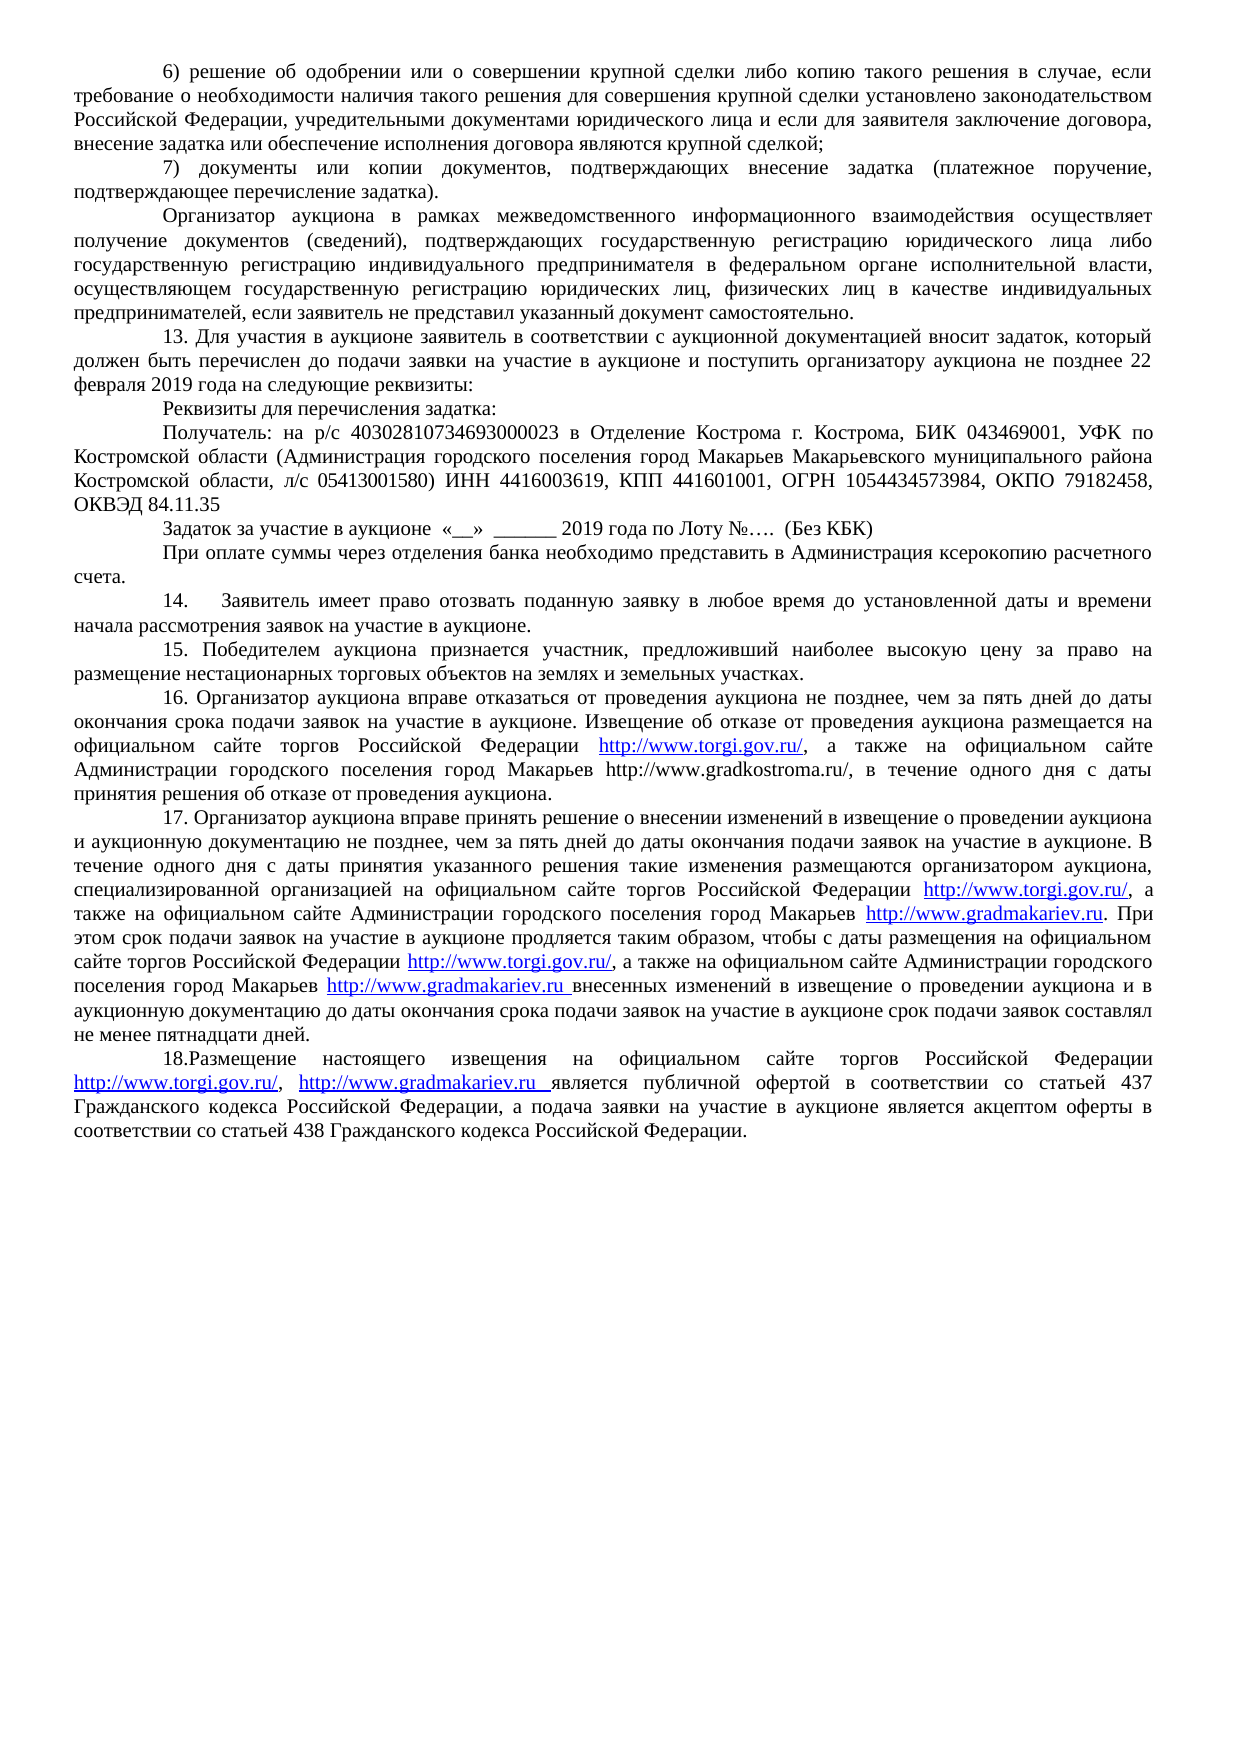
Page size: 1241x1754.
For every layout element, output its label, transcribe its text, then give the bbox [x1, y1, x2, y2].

text 14. Заявитель имеет право отозвать поданную заявку в любое время до установленной даты и времени начала рассмотрения заявок на участие в аукционе. [73, 588, 1153, 637]
text При оплате суммы через отделения банка необходимо представить в Администрация ксерокопию расчетного счета. [73, 540, 1153, 588]
text 18.Размещение настоящего извещения на официальном сайте торгов Российской Федерации http://www.torgi.gov.ru/, http://www.gradmakariev.ru является публичной офертой в соответствии со статьей 437 Гражданского кодекса Российской Федерации, а подача заявки на участие в аукционе является акцептом оферты в соответствии со статьей 438 Гражданского кодекса Российской Федерации. [73, 1046, 1153, 1142]
text Организатор аукциона в рамках межведомственного информационного взаимодействия осуществляет получение документов (сведений), подтверждающих государственную регистрацию юридического лица либо государственную регистрацию индивидуального предпринимателя в федеральном органе исполнительной власти, осуществляющем государственную регистрацию юридических лиц, физических лиц в качестве индивидуальных предпринимателей, если заявитель не представил указанный документ самостоятельно. [73, 203, 1153, 324]
text 15. Победителем аукциона признается участник, предложивший наиболее высокую цену за право на размещение нестационарных торговых объектов на землях и земельных участках. [73, 637, 1153, 685]
text Получатель: на р/с 40302810734693000023 в Отделение Кострома г. Кострома, БИК 043469001, УФК по Костромской области (Администрация городского поселения город Макарьев Макарьевского муниципального района Костромской области, л/с 05413001580) ИНН 4416003619, КПП 441601001, ОГРН 1054434573984, ОКПО 79182458, ОКВЭД 84.11.35 [73, 420, 1153, 516]
text 13. Для участия в аукционе заявитель в соответствии с аукционной документацией вносит задаток, который должен быть перечислен до подачи заявки на участие в аукционе и поступить организатору аукциона не позднее 22 февраля 2019 года на следующие реквизиты: [73, 324, 1153, 396]
text Реквизиты для перечисления задатка: [73, 396, 1153, 420]
text 17. Организатор аукциона вправе принять решение о внесении изменений в извещение о проведении аукциона и аукционную документацию не позднее, чем за пять дней до даты окончания подачи заявок на участие в аукционе. В течение одного дня с даты принятия указанного решения такие изменения размещаются организатором аукциона, специализированной организацией на официальном сайте торгов Российской Федерации http://www.torgi.gov.ru/, а также на официальном сайте Администрации городского поселения город Макарьев http://www.gradmakariev.ru. При этом срок подачи заявок на участие в аукционе продляется таким образом, чтобы с даты размещения на официальном сайте торгов Российской Федерации http://www.torgi.gov.ru/, а также на официальном сайте Администрации городского поселения город Макарьев http://www.gradmakariev.ru внесенных изменений в извещение о проведении аукциона и в аукционную документацию до даты окончания срока подачи заявок на участие в аукционе срок подачи заявок составлял не менее пятнадцати дней. [73, 805, 1153, 1046]
text 16. Организатор аукциона вправе отказаться от проведения аукциона не позднее, чем за пять дней до даты окончания срока подачи заявок на участие в аукционе. Извещение об отказе от проведения аукциона размещается на официальном сайте торгов Российской Федерации http://www.torgi.gov.ru/, а также на официальном сайте Администрации городского поселения город Макарьев http://www.gradkostroma.ru/, в течение одного дня с даты принятия решения об отказе от проведения аукциона. [73, 685, 1153, 805]
text 7) документы или копии документов, подтверждающих внесение задатка (платежное поручение, подтверждающее перечисление задатка). [73, 155, 1153, 203]
text Задаток за участие в аукционе «__» ______ 2019 года по Лоту №…. (Без КБК) [73, 516, 1153, 540]
text 6) решение об одобрении или о совершении крупной сделки либо копию такого решения в случае, если требование о необходимости наличия такого решения для совершения крупной сделки установлено законодательством Российской Федерации, учредительными документами юридического лица и если для заявителя заключение договора, внесение задатка или обеспечение исполнения договора являются крупной сделкой; [73, 59, 1153, 155]
